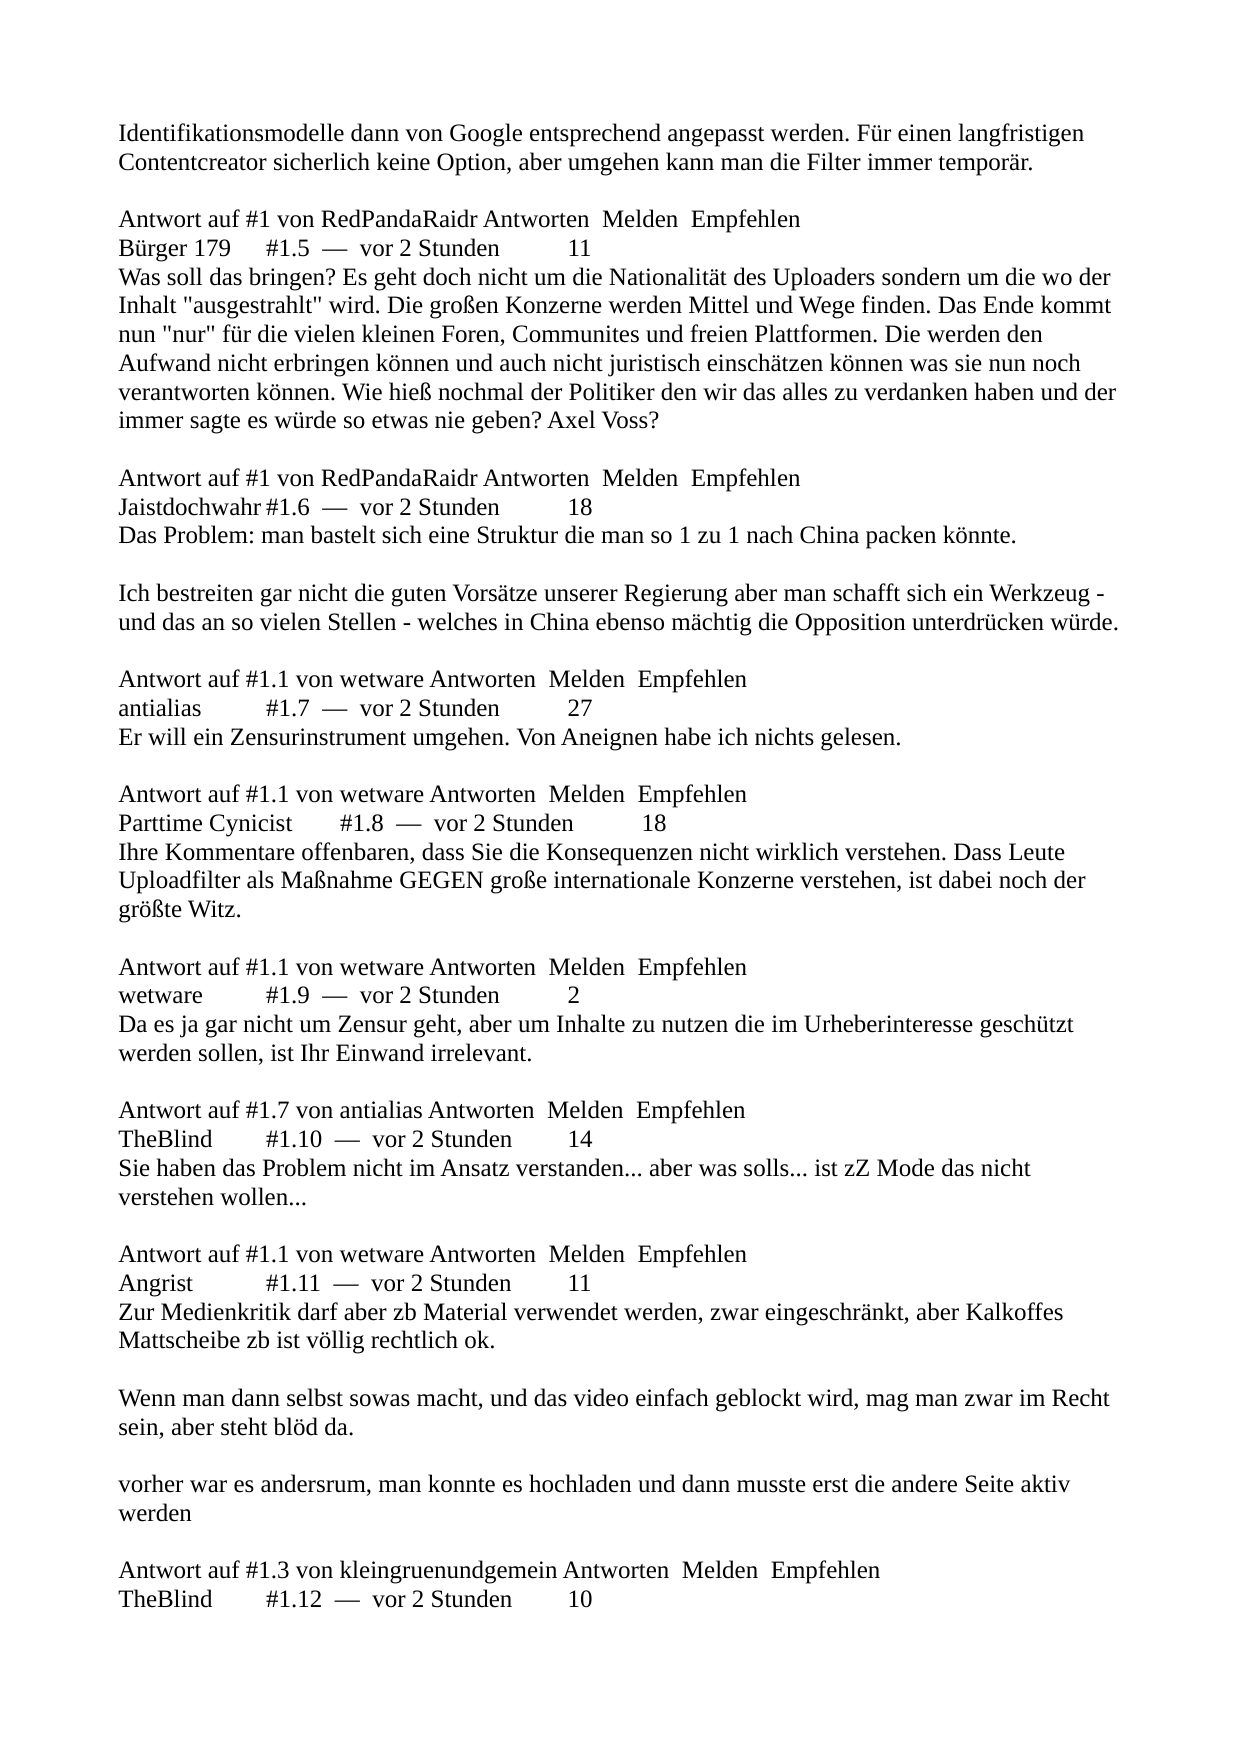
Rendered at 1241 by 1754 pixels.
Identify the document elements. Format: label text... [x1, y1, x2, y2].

text vorher war es andersrum, man konnte es hochladen und dann musste erst die andere Seite aktiv werden [118, 1469, 1122, 1527]
text Antwort auf #1.1 von wetware Antworten Melden Empfehlen [118, 664, 1122, 693]
text Antwort auf #1 von RedPandaRaidr Antworten Melden Empfehlen [118, 463, 1122, 492]
text Bürger 179 #1.5 — vor 2 Stunden 11 [118, 233, 1122, 262]
text Was soll das bringen? Es geht doch nicht um die Nationalität des Uploaders sondern um die wo der Inhalt "ausgestrahlt" wird. Die großen Konzerne werden Mittel und Wege finden. Das Ende kommt nun "nur" für die vielen kleinen Foren, Communites und freien Plattformen. Die werden den Aufwand nicht erbringen können und auch nicht juristisch einschätzen können was sie nun noch verantworten können. Wie hieß nochmal der Politiker den wir das alles zu verdanken haben und der immer sagte es würde so etwas nie geben? Axel Voss? [118, 262, 1122, 434]
text Identifikationsmodelle dann von Google entsprechend angepasst werden. Für einen langfristigen Contentcreator sicherlich keine Option, aber umgehen kann man die Filter immer temporär. [118, 118, 1122, 176]
text Antwort auf #1.1 von wetware Antworten Melden Empfehlen [118, 952, 1122, 981]
text Antwort auf #1.1 von wetware Antworten Melden Empfehlen [118, 1239, 1122, 1268]
text Wenn man dann selbst sowas macht, und das video einfach geblockt wird, mag man zwar im Recht sein, aber steht blöd da. [118, 1383, 1122, 1441]
text Zur Medienkritik darf aber zb Material verwendet werden, zwar eingeschränkt, aber Kalkoffes Mattscheibe zb ist völlig rechtlich ok. [118, 1297, 1122, 1354]
text Antwort auf #1 von RedPandaRaidr Antworten Melden Empfehlen [118, 204, 1122, 233]
text Sie haben das Problem nicht im Ansatz verstanden... aber was solls... ist zZ Mode das nicht verstehen wollen... [118, 1153, 1122, 1211]
text Ich bestreiten gar nicht die guten Vorsätze unserer Regierung aber man schafft sich ein Werkzeug - und das an so vielen Stellen - welches in China ebenso mächtig die Opposition unterdrücken würde. [118, 578, 1122, 636]
text Ihre Kommentare offenbaren, dass Sie die Konsequenzen nicht wirklich verstehen. Dass Leute Uploadfilter als Maßnahme GEGEN große internationale Konzerne verstehen, ist dabei noch der größte Witz. [118, 837, 1122, 923]
text Jaistdochwahr #1.6 — vor 2 Stunden 18 [118, 492, 1122, 521]
text Parttime Cynicist #1.8 — vor 2 Stunden 18 [118, 808, 1122, 837]
text Angrist #1.11 — vor 2 Stunden 11 [118, 1268, 1122, 1297]
text Antwort auf #1.3 von kleingruenundgemein Antworten Melden Empfehlen [118, 1556, 1122, 1584]
text TheBlind #1.12 — vor 2 Stunden 10 [118, 1584, 1122, 1613]
text Das Problem: man bastelt sich eine Struktur die man so 1 zu 1 nach China packen könnte. [118, 521, 1122, 549]
text Antwort auf #1.1 von wetware Antworten Melden Empfehlen [118, 779, 1122, 808]
text Da es ja gar nicht um Zensur geht, aber um Inhalte zu nutzen die im Urheberinteresse geschützt werden sollen, ist Ihr Einwand irrelevant. [118, 1009, 1122, 1067]
text TheBlind #1.10 — vor 2 Stunden 14 [118, 1124, 1122, 1153]
text Er will ein Zensurinstrument umgehen. Von Aneignen habe ich nichts gelesen. [118, 722, 1122, 751]
text Antwort auf #1.7 von antialias Antworten Melden Empfehlen [118, 1096, 1122, 1124]
text antialias #1.7 — vor 2 Stunden 27 [118, 693, 1122, 722]
text wetware #1.9 — vor 2 Stunden 2 [118, 981, 1122, 1009]
